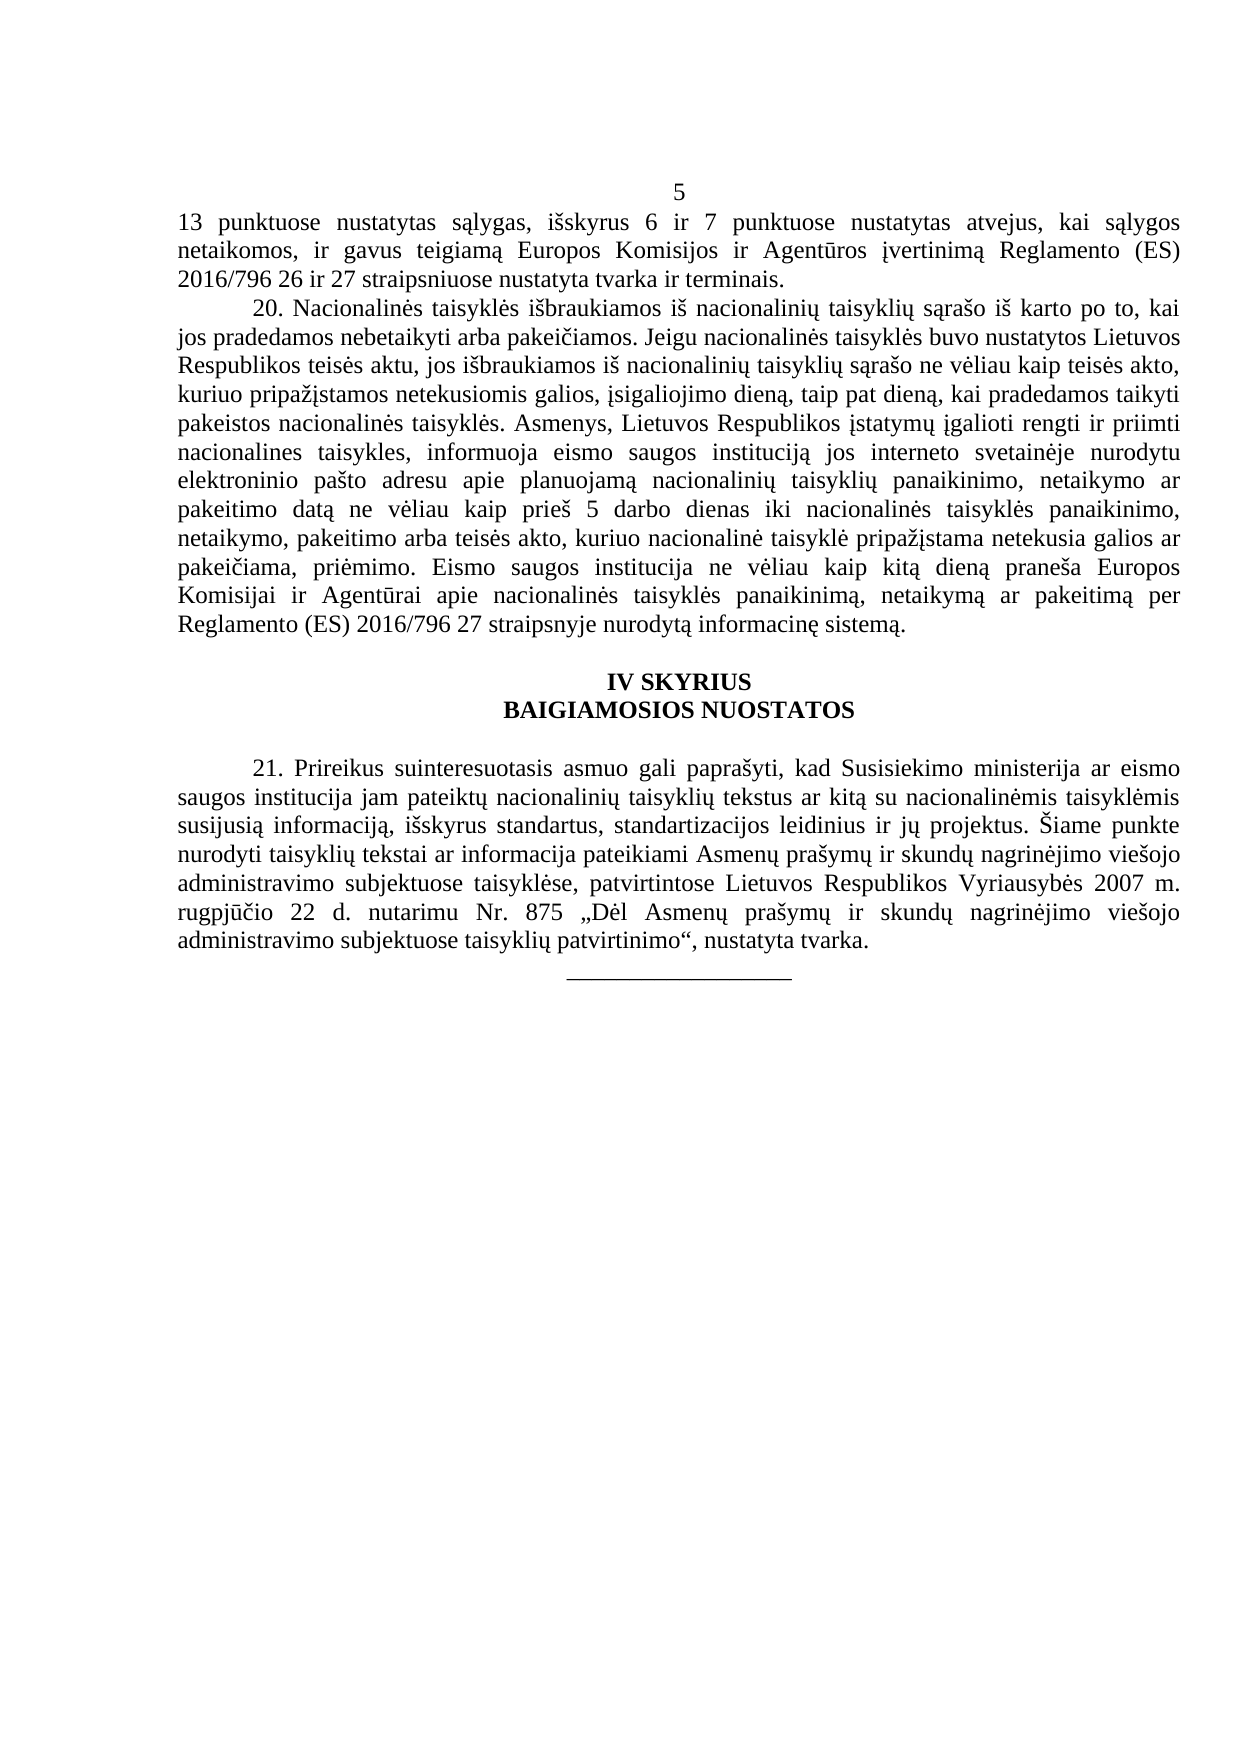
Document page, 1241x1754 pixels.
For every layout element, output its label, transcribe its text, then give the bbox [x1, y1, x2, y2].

text 20. Nacionalinės taisyklės išbraukiamos iš nacionalinių taisyklių sąrašo iš karto po to, kai jos pradedamos nebetaikyti arba pakeičiamos. Jeigu nacionalinės taisyklės buvo nustatytos Lietuvos Respublikos teisės aktu, jos išbraukiamos iš nacionalinių taisyklių sąrašo ne vėliau kaip teisės akto, kuriuo pripažįstamos netekusiomis galios, įsigaliojimo dieną, taip pat dieną, kai pradedamos taikyti pakeistos nacionalinės taisyklės. Asmenys, Lietuvos Respublikos įstatymų įgalioti rengti ir priimti nacionalines taisykles, informuoja eismo saugos instituciją jos interneto svetainėje nurodytu elektroninio pašto adresu apie planuojamą nacionalinių taisyklių panaikinimo, netaikymo ar pakeitimo datą ne vėliau kaip prieš 5 darbo dienas iki nacionalinės taisyklės panaikinimo, netaikymo, pakeitimo arba teisės akto, kuriuo nacionalinė taisyklė pripažįstama netekusia galios ar pakeičiama, priėmimo. Eismo saugos institucija ne vėliau kaip kitą dieną praneša Europos Komisijai ir Agentūrai apie nacionalinės taisyklės panaikinimą, netaikymą ar pakeitimą per Reglamento (ES) 2016/796 27 straipsnyje nurodytą informacinę sistemą. [177, 293, 1181, 638]
text IV SKYRIUS [177, 667, 1181, 695]
text 13 punktuose nustatytas sąlygas, išskyrus 6 ir 7 punktuose nustatytas atvejus, kai sąlygos netaikomos, ir gavus teigiamą Europos Komisijos ir Agentūros įvertinimą Reglamento (ES) 2016/796 26 ir 27 straipsniuose nustatyta tvarka ir terminais. [177, 207, 1181, 293]
text 21. Prireikus suinteresuotasis asmuo gali paprašyti, kad Susisiekimo ministerija ar eismo saugos institucija jam pateiktų nacionalinių taisyklių tekstus ar kitą su nacionalinėmis taisyklėmis susijusią informaciją, išskyrus standartus, standartizacijos leidinius ir jų projektus. Šiame punkte nurodyti taisyklių tekstai ar informacija pateikiami Asmenų prašymų ir skundų nagrinėjimo viešojo administravimo subjektuose taisyklėse, patvirtintose Lietuvos Respublikos Vyriausybės 2007 m. rugpjūčio 22 d. nutarimu Nr. 875 „Dėl Asmenų prašymų ir skundų nagrinėjimo viešojo administravimo subjektuose taisyklių patvirtinimo“, nustatyta tvarka. [177, 753, 1181, 954]
text BAIGIAMOSIOS NUOSTATOS [177, 695, 1181, 724]
text __________________ [177, 954, 1181, 983]
